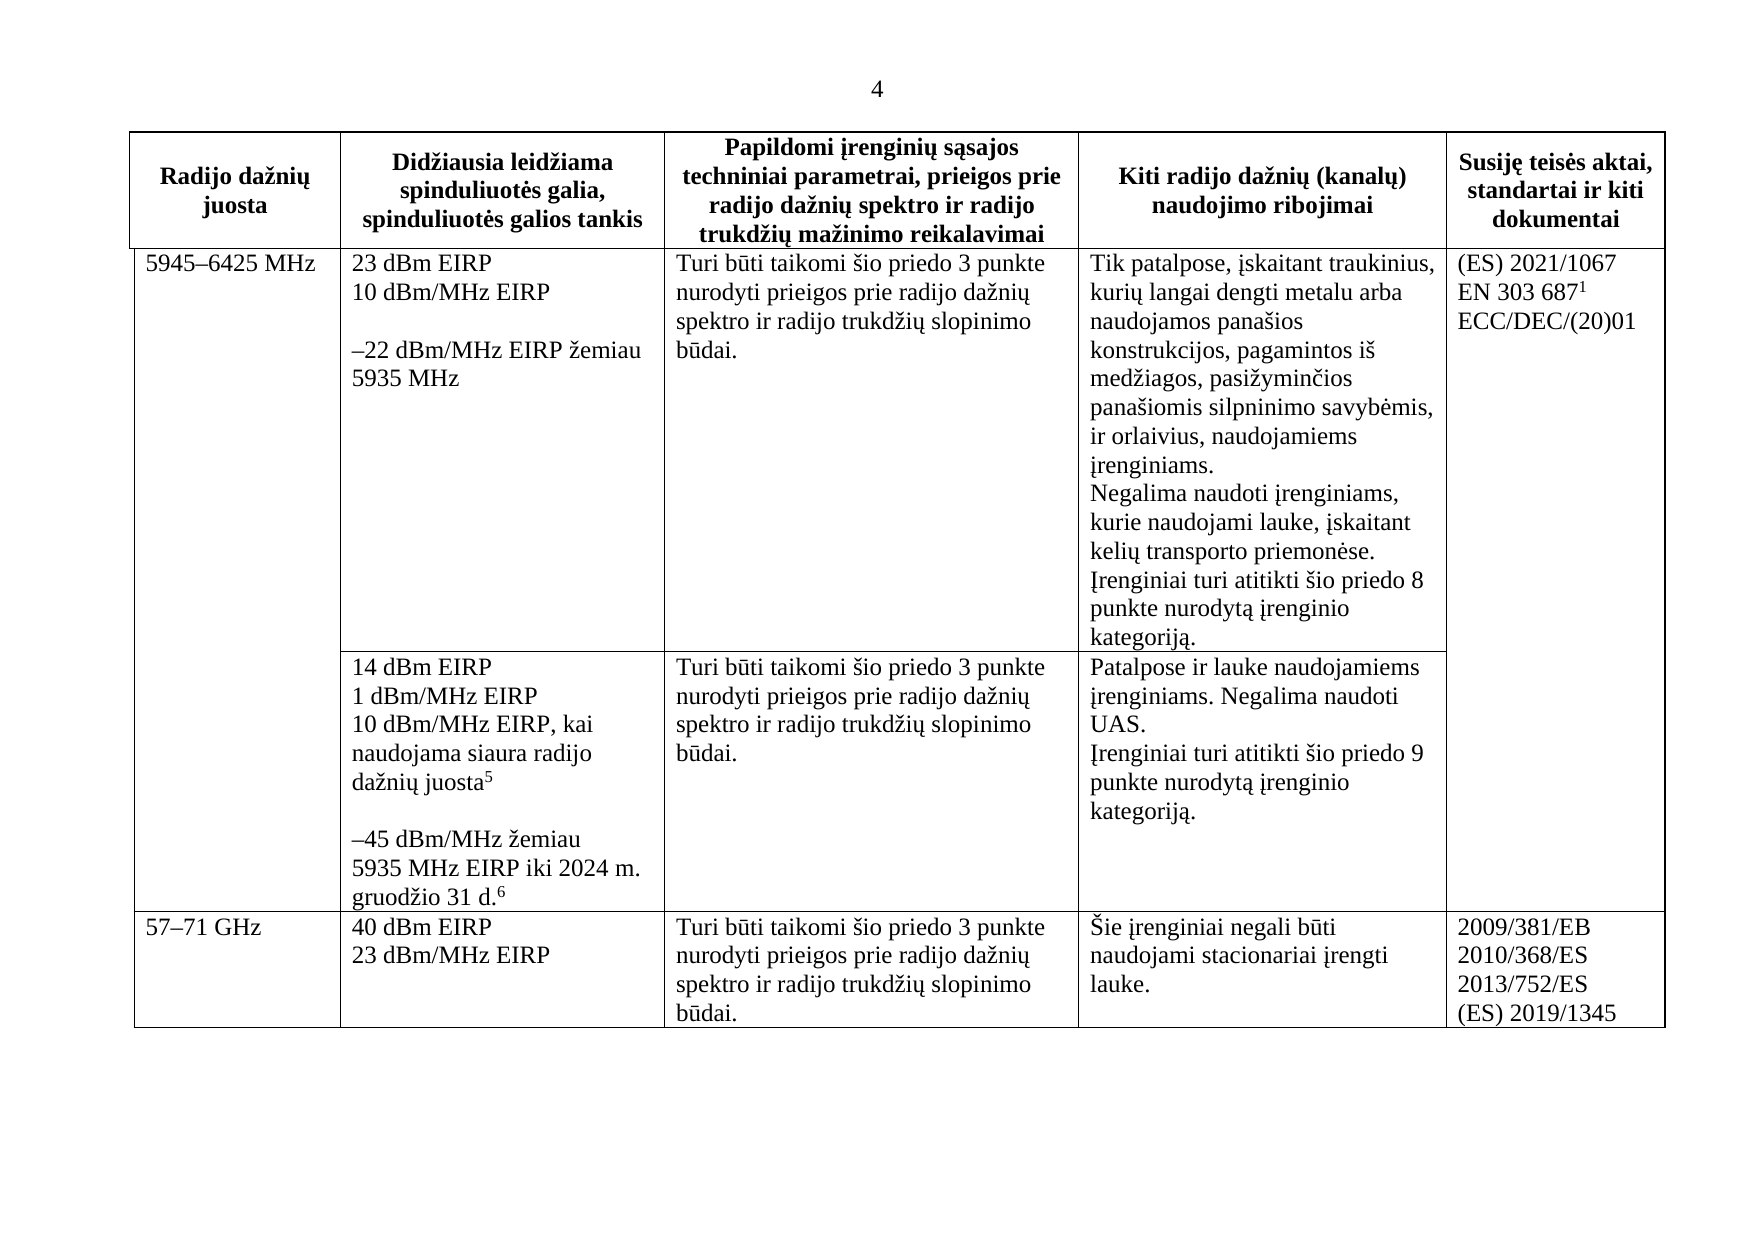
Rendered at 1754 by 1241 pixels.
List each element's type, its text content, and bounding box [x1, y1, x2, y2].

table_cell 5945–6425 MHz [135, 249, 340, 911]
table_cell Patalpose ir lauke naudojamiems įrenginiams. Negalima naudoti UAS. Įrenginiai turi atitikti šio priedo 9 punkte nurodytą įrenginio kategoriją. [1079, 652, 1446, 911]
table_cell 40 dBm EIRP 23 dBm/MHz EIRP [341, 912, 664, 1027]
table_header Kiti radijo dažnių (kanalų) naudojimo ribojimai [1079, 133, 1446, 247]
table_header Radijo dažnių juosta [130, 133, 340, 247]
table_cell [129, 911, 134, 1027]
table_cell Turi būti taikomi šio priedo 3 punkte nurodyti prieigos prie radijo dažnių spektro ir radijo trukdžių slopinimo būdai. [665, 249, 1078, 651]
table_cell 57–71 GHz [135, 912, 340, 1027]
table_cell Turi būti taikomi šio priedo 3 punkte nurodyti prieigos prie radijo dažnių spektro ir radijo trukdžių slopinimo būdai. [665, 652, 1078, 911]
table_cell [129, 651, 134, 911]
table_cell Tik patalpose, įskaitant traukinius, kurių langai dengti metalu arba naudojamos panašios konstrukcijos, pagamintos iš medžiagos, pasižyminčios panašiomis silpninimo savybėmis, ir orlaivius, naudojamiems įrenginiams. Negalima naudoti įrenginiams, kurie naudojami lauke, įskaitant kelių transporto priemonėse. Įrenginiai turi atitikti šio priedo 8 punkte nurodytą įrenginio kategoriją. [1079, 249, 1446, 651]
table_header Susiję teisės aktai, standartai ir kiti dokumentai [1447, 133, 1664, 247]
table_header Papildomi įrenginių sąsajos techniniai parametrai, prieigos prie radijo dažnių spektro ir radijo trukdžių mažinimo reikalavimai [665, 133, 1078, 247]
table_cell 14 dBm EIRP 1 dBm/MHz EIRP 10 dBm/MHz EIRP, kai naudojama siaura radijo dažnių juosta5 –45 dBm/MHz žemiau 5935 MHz EIRP iki 2024 m. gruodžio 31 d.6 [341, 652, 664, 911]
table_header Didžiausia leidžiama spinduliuotės galia, spinduliuotės galios tankis [341, 133, 664, 247]
table_cell (ES) 2021/1067 EN 303 6871 ECC/DEC/(20)01 [1447, 249, 1664, 911]
table_cell 23 dBm EIRP 10 dBm/MHz EIRP –22 dBm/MHz EIRP žemiau 5935 MHz [341, 249, 664, 651]
table_cell 2009/381/EB 2010/368/ES 2013/752/ES (ES) 2019/1345 [1447, 912, 1664, 1027]
table_cell Šie įrenginiai negali būti naudojami stacionariai įrengti lauke. [1079, 912, 1446, 1027]
table_cell [129, 249, 134, 651]
table_cell Turi būti taikomi šio priedo 3 punkte nurodyti prieigos prie radijo dažnių spektro ir radijo trukdžių slopinimo būdai. [665, 912, 1078, 1027]
